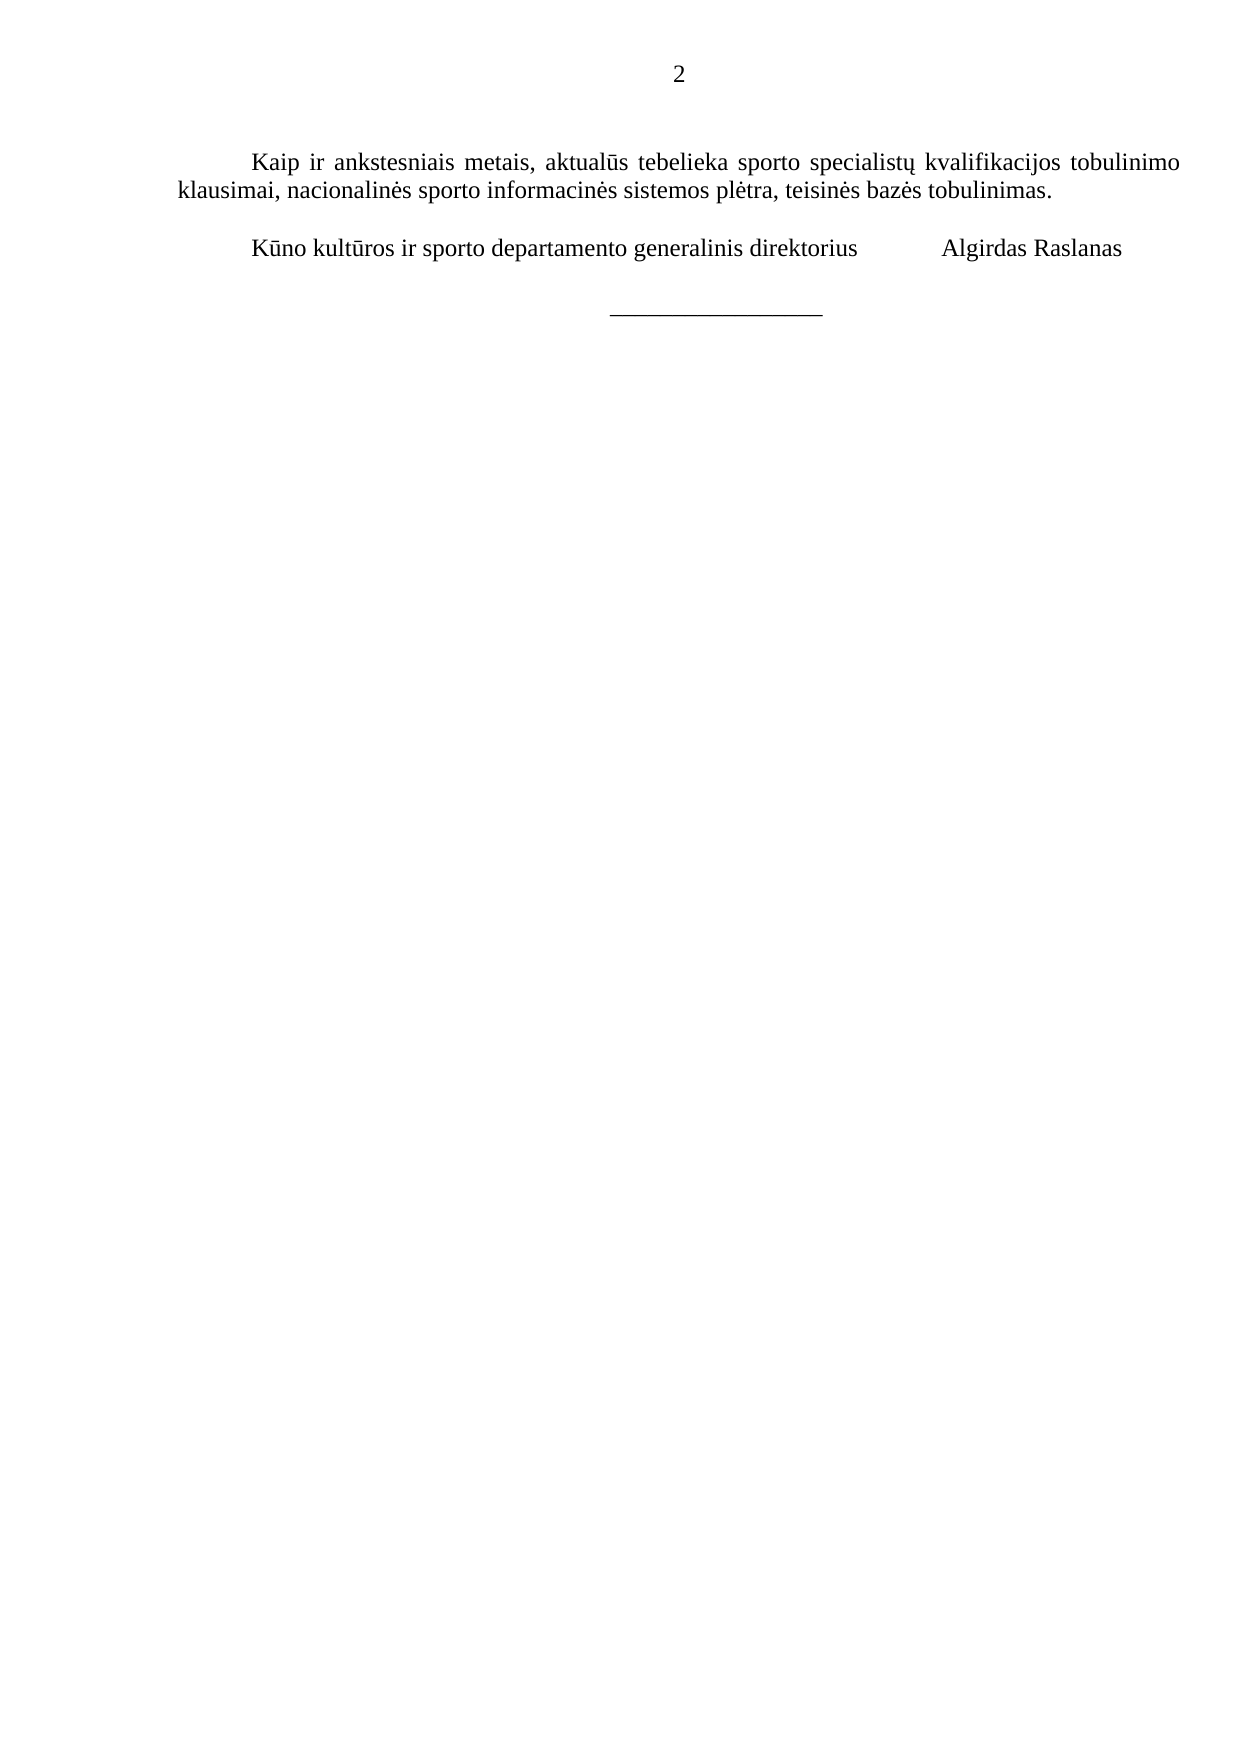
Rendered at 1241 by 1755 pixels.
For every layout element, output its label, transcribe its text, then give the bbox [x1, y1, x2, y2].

text Kūno kultūros ir sporto departamento generalinis direktorius Algirdas Raslanas [177, 233, 1181, 262]
text Kaip ir ankstesniais metais, aktualūs tebelieka sporto specialistų kvalifikacijos tobulinimo klausimai, nacionalinės sporto informacinės sistemos plėtra, teisinės bazės tobulinimas. [177, 147, 1181, 204]
text _________________ [177, 291, 1181, 319]
